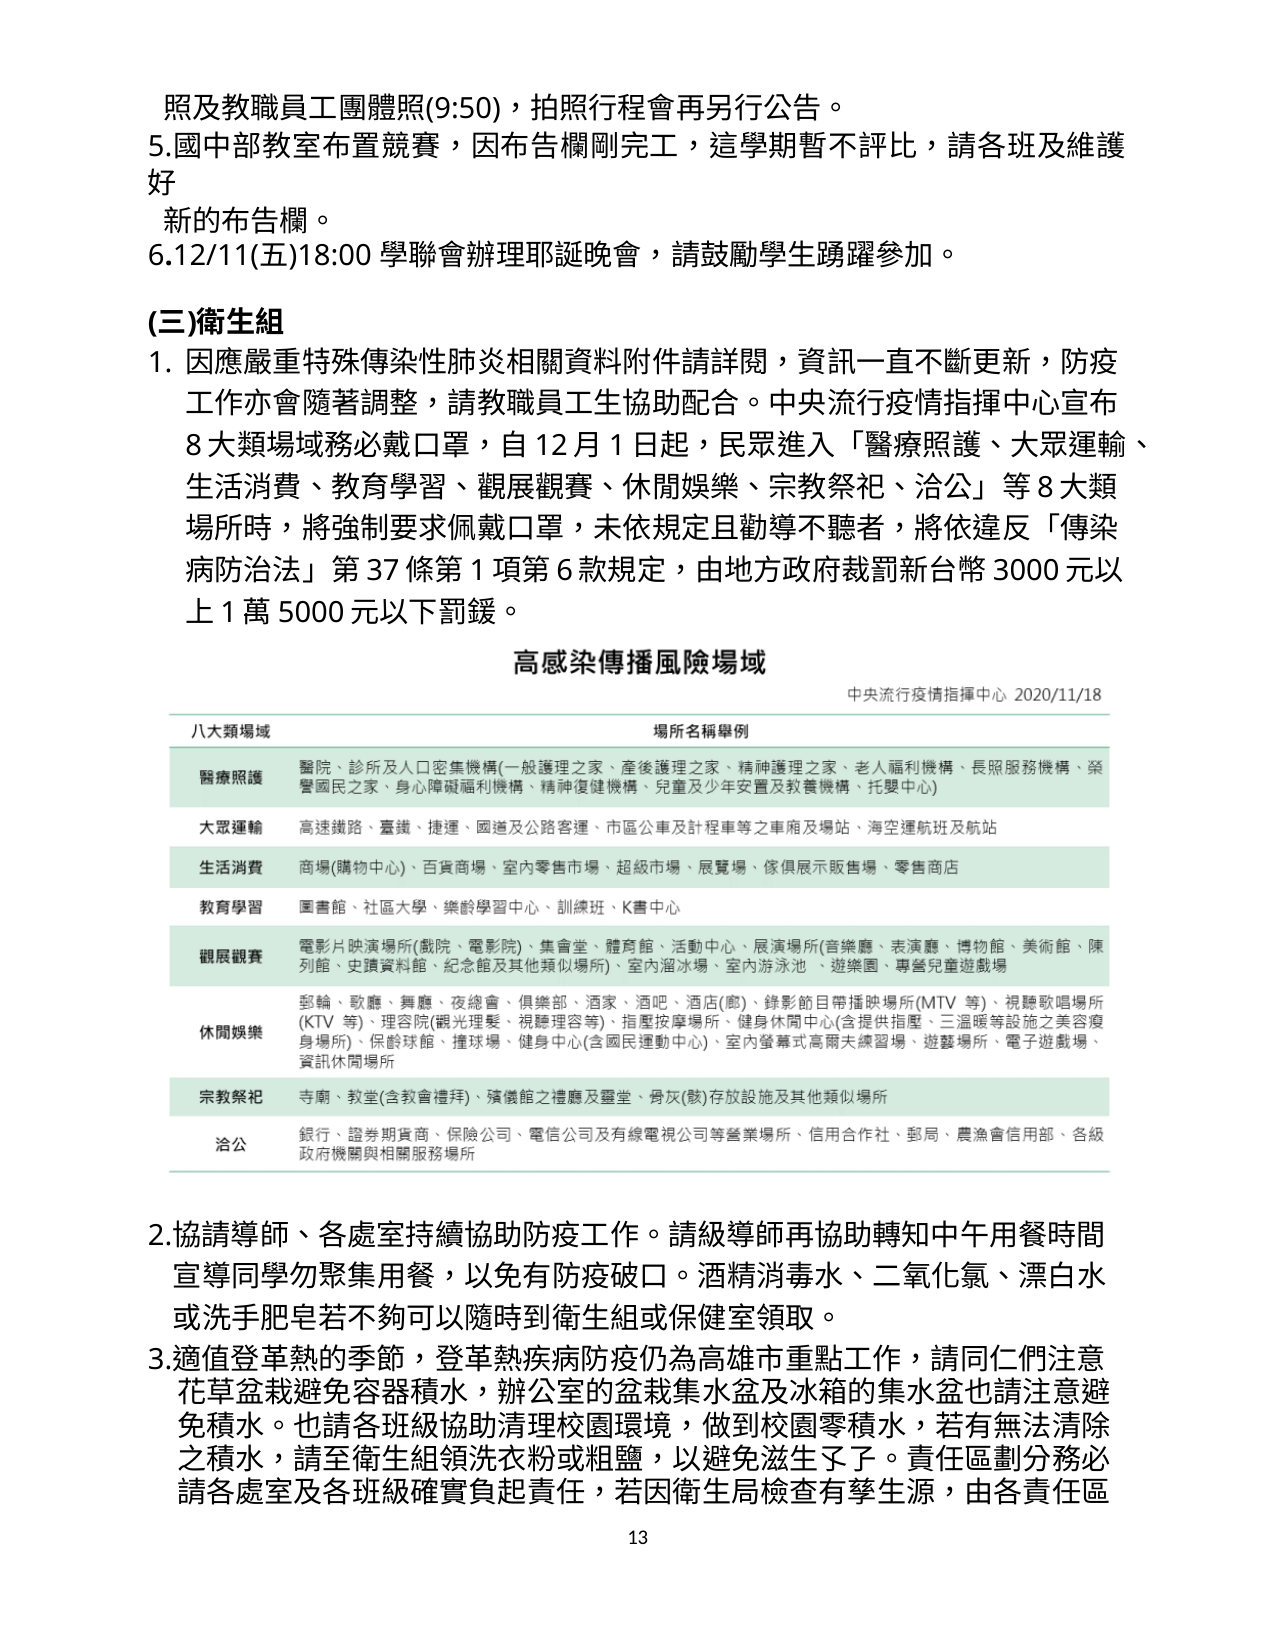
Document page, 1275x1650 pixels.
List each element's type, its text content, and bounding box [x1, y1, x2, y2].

text 6.12/11(五)18:00 學聯會辦理耶誕晚會，請鼓勵學生踴躍參加。 [148, 239, 1127, 272]
text 照及教職員工團體照(9:50)，拍照行程會再另行公告。 [148, 89, 1127, 126]
text (三)衛生組 [148, 305, 1127, 339]
text 3.適值登革熱的季節，登革熱疾病防疫仍為高雄市重點工作，請同仁們注意花草盆栽避免容器積水，辦公室的盆栽集水盆及冰箱的集水盆也請注意避免積水。也請各班級協助清理校園環境，做到校園零積水，若有無法清除之積水，請至衛生組領洗衣粉或粗鹽，以避免滋生孓孒。責任區劃分務必請各處室及各班級確實負起責任，若因衛生局檢查有孳生源，由各責任區 [148, 1343, 1127, 1509]
text 5.國中部教室布置競賽，因布告欄剛完工，這學期暫不評比，請各班及維護好 [148, 126, 1127, 201]
picture [150, 633, 1130, 1186]
text 新的布告欄。 [148, 201, 1127, 239]
list 因應嚴重特殊傳染性肺炎相關資料附件請詳閱，資訊一直不斷更新，防疫工作亦會隨著調整，請教職員工生協助配合。中央流行疫情指揮中心宣布8大類場域務必戴口罩，自12月1日起，民眾進入「醫療照護、大眾運輸、生活消費、教育學習、觀展觀賽、休閒娛樂、宗教祭祀、洽公」等8大類場所時，將強制要求佩戴口罩，未依規定且勸導不聽者，將依違反「傳染病防治法」第37條第1項第6款規定，由地方政府裁罰新台幣3000元以上1萬5000元以下罰鍰。 [148, 339, 1127, 630]
text 2.協請導師、各處室持續協助防疫工作。請級導師再協助轉知中午用餐時間宣導同學勿聚集用餐，以免有防疫破口。酒精消毒水、二氧化氯、漂白水或洗手肥皂若不夠可以隨時到衛生組或保健室領取。 [148, 637, 1127, 1337]
